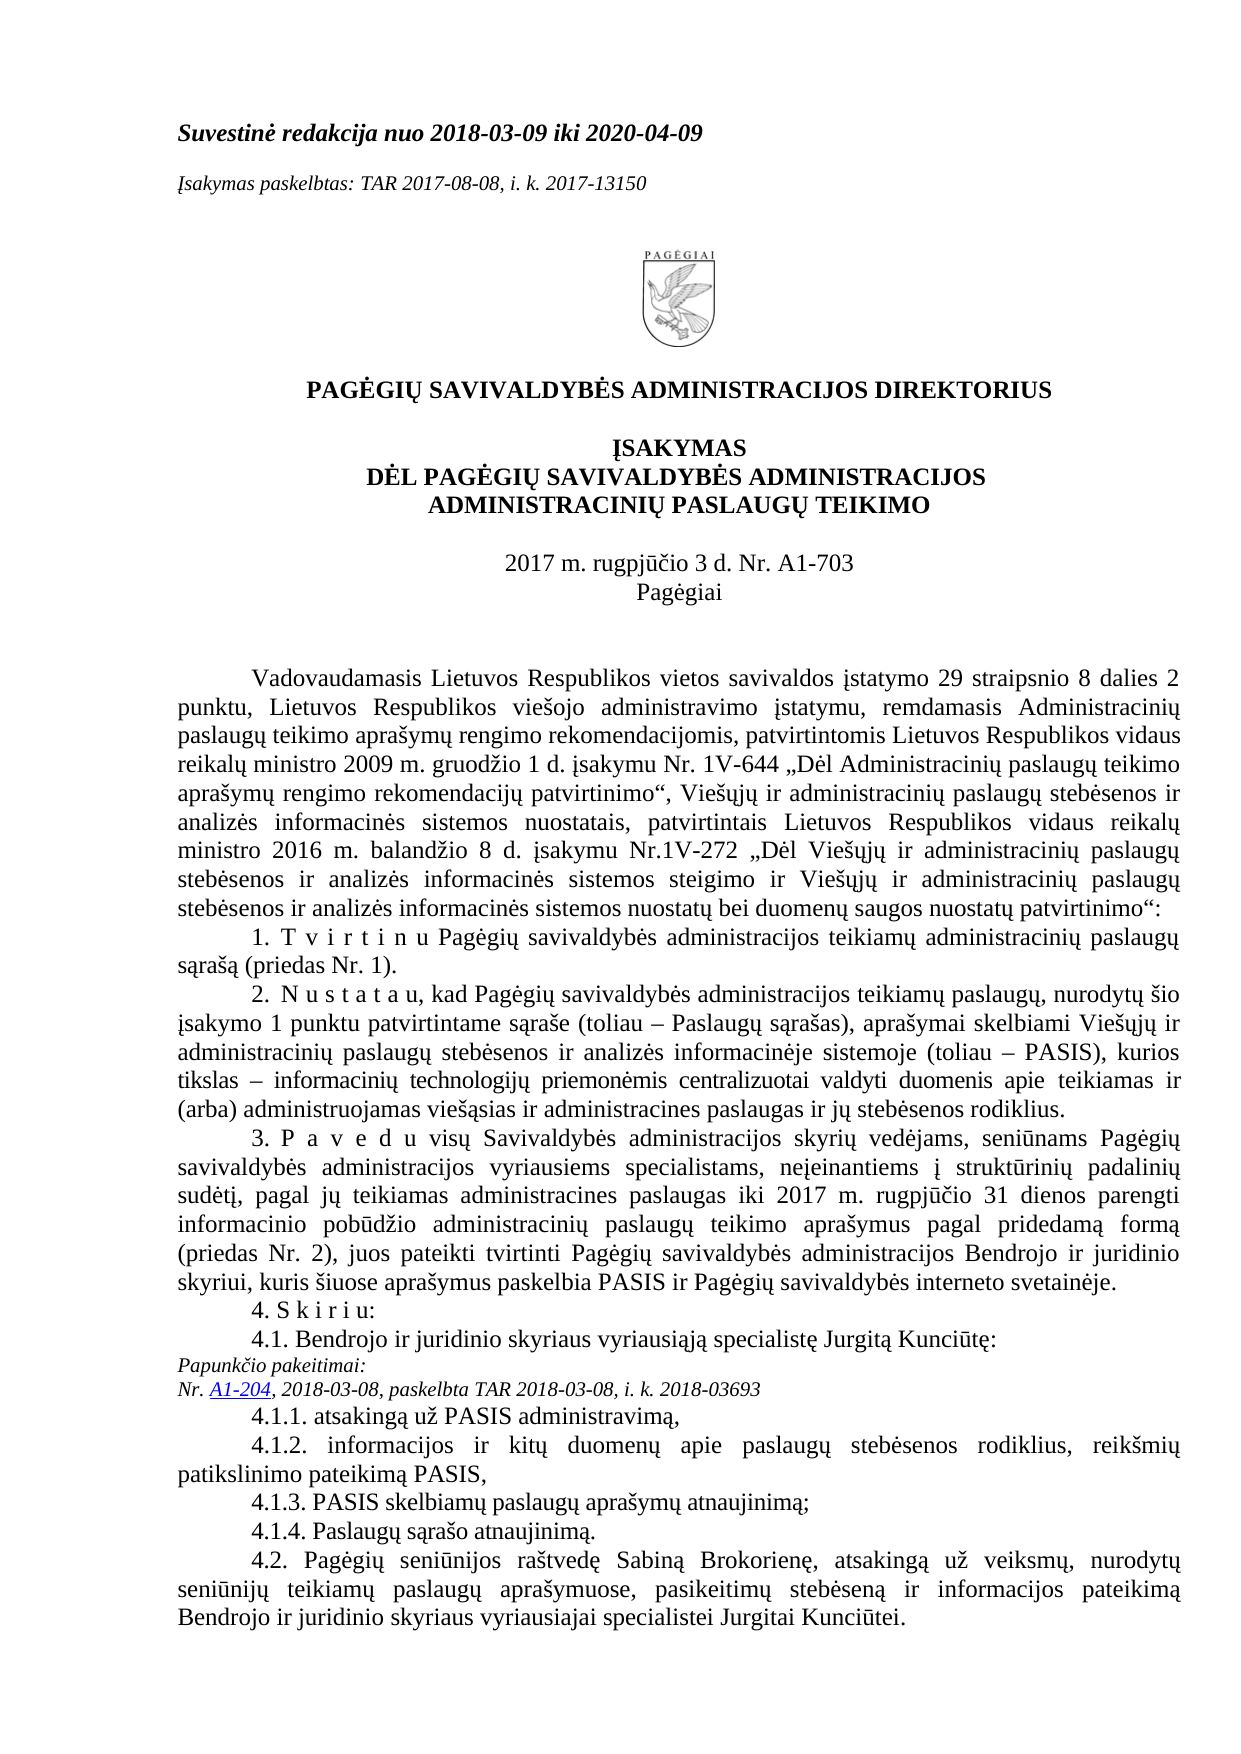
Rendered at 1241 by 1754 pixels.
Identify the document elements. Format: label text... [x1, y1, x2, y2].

text 2017 m. rugpjūčio 3 d. Nr. A1-703 [177, 548, 1181, 577]
text DĖL PAGĖGIŲ SAVIVALDYBĖS ADMINISTRACIJOS [177, 462, 1181, 491]
text Nr. A1-204, 2018-03-08, paskelbta TAR 2018-03-08, i. k. 2018-03693 [177, 1377, 1181, 1401]
text 4.1.4. Paslaugų sąrašo atnaujinimą. [177, 1516, 1181, 1545]
text įsakymas [177, 433, 1181, 462]
text 4.1.2. informacijos ir kitų duomenų apie paslaugų stebėsenos rodiklius, reikšmių patikslinimo pateikimą PASIS, [177, 1430, 1181, 1487]
text Papunkčio pakeitimai: [177, 1353, 1181, 1377]
text 1. T v i r t i n u Pagėgių savivaldybės administracijos teikiamų administracinių paslaugų sąrašą (priedas Nr. 1). [177, 922, 1181, 979]
text 4.1. Bendrojo ir juridinio skyriaus vyriausiąją specialistę Jurgitą Kunciūtę: [251, 1324, 1181, 1353]
text Vadovaudamasis Lietuvos Respublikos vietos savivaldos įstatymo 29 straipsnio 8 dalies 2 punktu, Lietuvos Respublikos viešojo administravimo įstatymu, remdamasis Administracinių paslaugų teikimo aprašymų rengimo rekomendacijomis, patvirtintomis Lietuvos Respublikos vidaus reikalų ministro 2009 m. gruodžio 1 d. įsakymu Nr. 1V-644 „Dėl Administracinių paslaugų teikimo aprašymų rengimo rekomendacijų patvirtinimo“, Viešųjų ir administracinių paslaugų stebėsenos ir analizės informacinės sistemos nuostatais, patvirtintais Lietuvos Respublikos vidaus reikalų ministro 2016 m. balandžio 8 d. įsakymu Nr.1V-272 „Dėl Viešųjų ir administracinių paslaugų stebėsenos ir analizės informacinės sistemos steigimo ir Viešųjų ir administracinių paslaugų stebėsenos ir analizės informacinės sistemos nuostatų bei duomenų saugos nuostatų patvirtinimo“: [177, 663, 1181, 922]
text Pagėgių savivaldybės administracijos direktorius [177, 376, 1181, 404]
text 4.1.3. PASIS skelbiamų paslaugų aprašymų atnaujinimą; [177, 1487, 1181, 1516]
text 3. P a v e d u visų Savivaldybės administracijos skyrių vedėjams, seniūnams Pagėgių savivaldybės administracijos vyriausiems specialistams, neįeinantiems į struktūrinių padalinių sudėtį, pagal jų teikiamas administracines paslaugas iki 2017 m. rugpjūčio 31 dienos parengti informacinio pobūdžio administracinių paslaugų teikimo aprašymus pagal pridedamą formą (priedas Nr. 2), juos pateikti tvirtinti Pagėgių savivaldybės administracijos Bendrojo ir juridinio skyriui, kuris šiuose aprašymus paskelbia PASIS ir Pagėgių savivaldybės interneto svetainėje. [177, 1123, 1181, 1296]
text 4.2. Pagėgių seniūnijos raštvedę Sabiną Brokorienę, atsakingą už veiksmų, nurodytų seniūnijų teikiamų paslaugų aprašymuose, pasikeitimų stebėseną ir informacijos pateikimą Bendrojo ir juridinio skyriaus vyriausiajai specialistei Jurgitai Kunciūtei. [177, 1545, 1181, 1631]
text Įsakymas paskelbtas: TAR 2017-08-08, i. k. 2017-13150 [177, 171, 1181, 195]
text Suvestinė redakcija nuo 2018-03-09 iki 2020-04-09 [177, 118, 1181, 147]
text 4.1.1. atsakingą už PASIS administravimą, [177, 1401, 1181, 1430]
text ADMINISTRACINIŲ PASLAUGŲ TEIKIMO [177, 491, 1181, 519]
text 2. N u s t a t a u, kad Pagėgių savivaldybės administracijos teikiamų paslaugų, nurodytų šio įsakymo 1 punktu patvirtintame sąraše (toliau – Paslaugų sąrašas), aprašymai skelbiami Viešųjų ir administracinių paslaugų stebėsenos ir analizės informacinėje sistemoje (toliau – PASIS), kurios tikslas – informacinių technologijų priemonėmis centralizuotai valdyti duomenis apie teikiamas ir (arba) administruojamas viešąsias ir administracines paslaugas ir jų stebėsenos rodiklius. [177, 979, 1181, 1123]
text 4. S k i r i u: [251, 1296, 1181, 1324]
text Pagėgiai [177, 577, 1181, 606]
